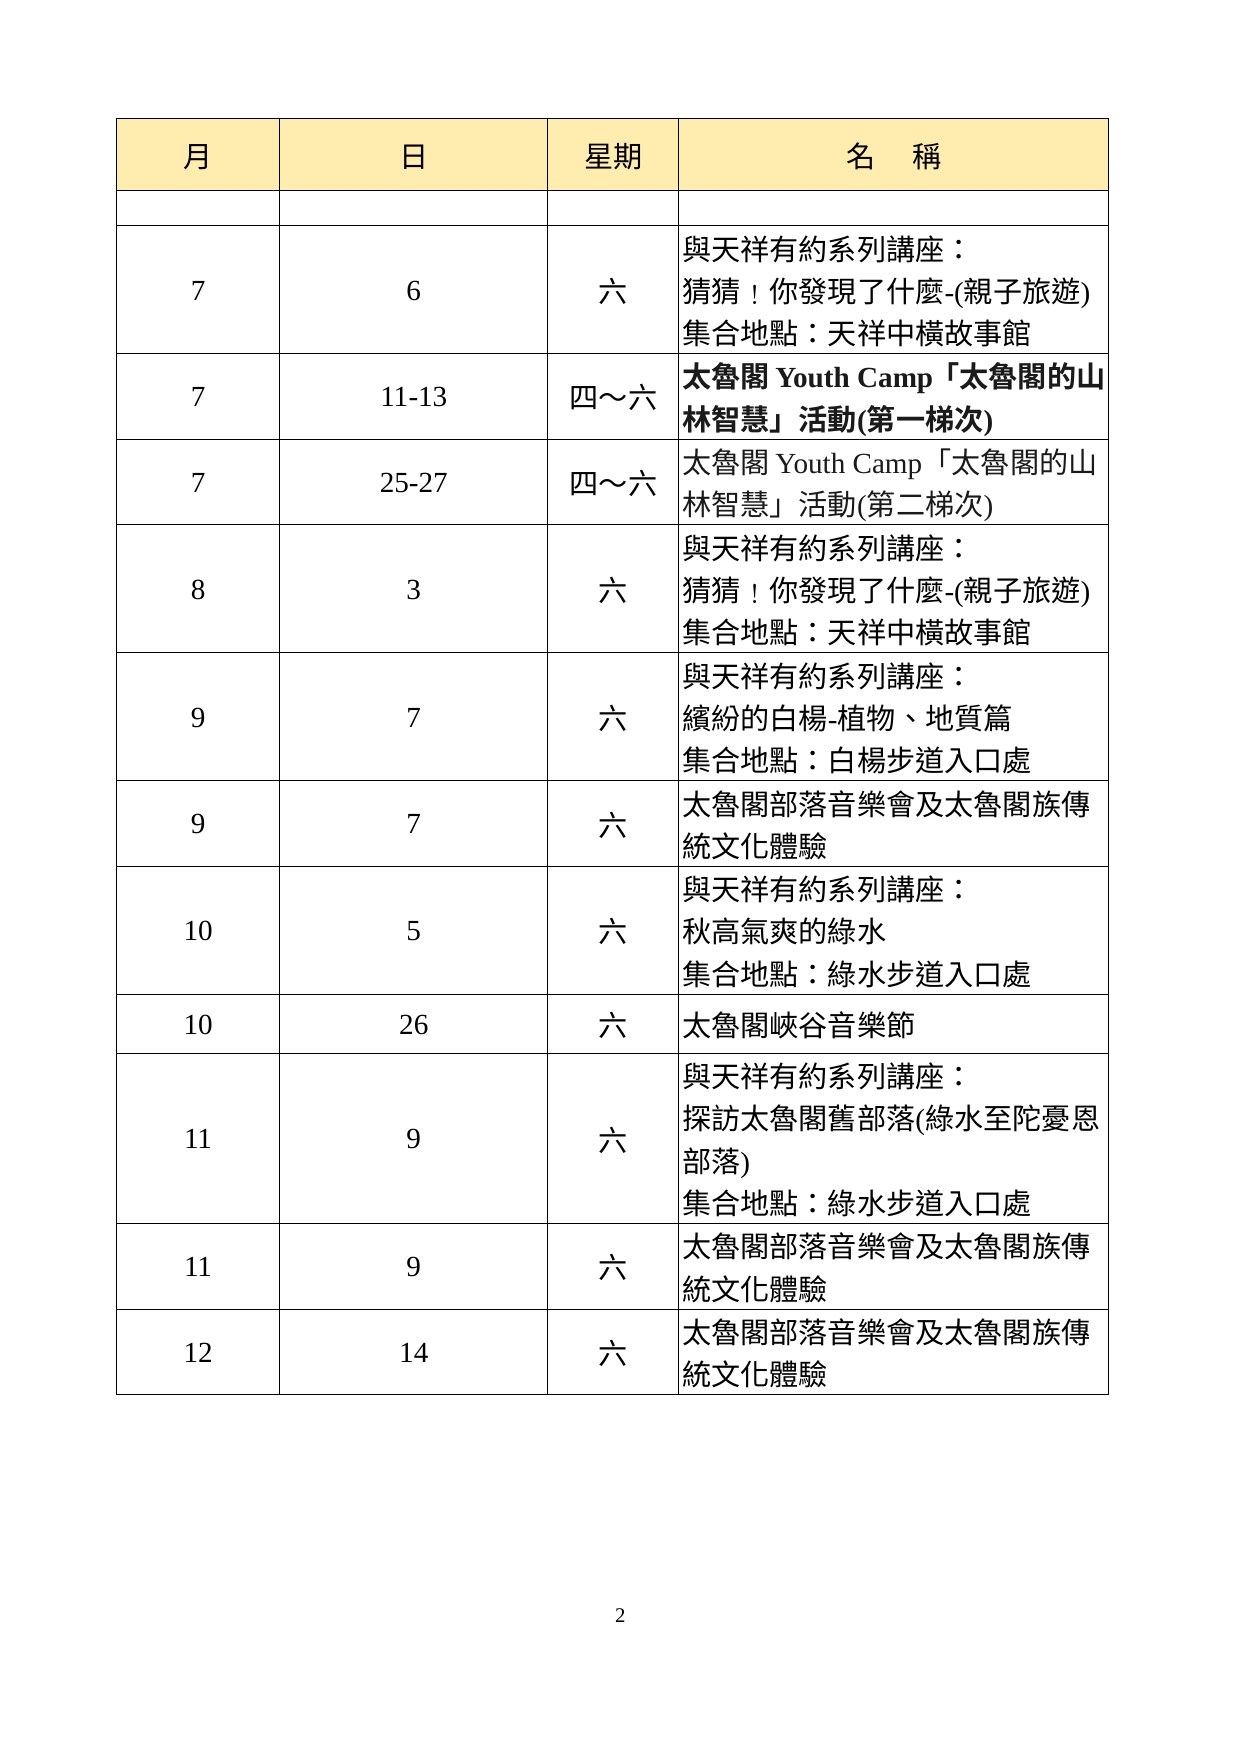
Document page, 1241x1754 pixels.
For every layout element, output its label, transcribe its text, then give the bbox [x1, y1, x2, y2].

table_cell [1109, 994, 1240, 1053]
table_cell 六 [548, 995, 678, 1053]
table_cell 6 [280, 226, 547, 353]
table_cell 9 [280, 1224, 547, 1308]
table_cell [117, 191, 279, 225]
table_cell 四～六 [548, 440, 678, 524]
table_header 名 稱 [679, 119, 1108, 190]
table_cell 9 [280, 1054, 547, 1223]
table_header 日 [280, 119, 547, 190]
table_cell 四～六 [548, 354, 678, 438]
table_cell 7 [117, 354, 279, 438]
table_cell [1109, 780, 1240, 866]
table_cell [1109, 652, 1240, 780]
table_cell [1109, 439, 1240, 524]
table_cell [1109, 190, 1240, 225]
table_cell 5 [280, 867, 547, 993]
table_cell 六 [548, 867, 678, 993]
table_cell 與天祥有約系列講座： 繽紛的白楊-植物、地質篇 集合地點：白楊步道入口處 [679, 653, 1108, 780]
table_cell 11 [117, 1054, 279, 1223]
table_cell 7 [117, 226, 279, 353]
table_cell [1109, 1309, 1240, 1394]
table_cell 六 [548, 1310, 678, 1394]
table_cell 11 [117, 1224, 279, 1308]
table_cell 六 [548, 226, 678, 353]
table_cell 與天祥有約系列講座： 秋高氣爽的綠水 集合地點：綠水步道入口處 [679, 867, 1108, 993]
table_cell [679, 191, 1108, 225]
table_cell 與天祥有約系列講座： 猜猜﹗你發現了什麼-(親子旅遊) 集合地點：天祥中橫故事館 [679, 525, 1108, 652]
table_cell 7 [280, 781, 547, 866]
table_cell [1109, 1053, 1240, 1223]
table_cell 太魯閣峽谷音樂節 [679, 995, 1108, 1053]
table_cell 3 [280, 525, 547, 652]
table_cell 14 [280, 1310, 547, 1394]
table_cell [1109, 1223, 1240, 1308]
table_header 星期 [548, 119, 678, 190]
table_cell 10 [117, 995, 279, 1053]
table_cell 8 [117, 525, 279, 652]
table_cell [280, 191, 547, 225]
table_cell 26 [280, 995, 547, 1053]
table_cell 六 [548, 1054, 678, 1223]
table_cell 9 [117, 781, 279, 866]
table_cell 太魯閣Youth Camp「太魯閣的山林智慧」活動(第一梯次) [679, 354, 1108, 438]
table_header 月 [117, 119, 279, 190]
table_cell 11-13 [280, 354, 547, 438]
table_header [1109, 118, 1240, 190]
table_cell [548, 191, 678, 225]
table_cell 六 [548, 525, 678, 652]
table_cell 11-13 [1109, 353, 1240, 438]
table_cell 太魯閣部落音樂會及太魯閣族傳統文化體驗 [679, 1224, 1108, 1308]
table_cell 12 [117, 1310, 279, 1394]
table_cell [1109, 866, 1240, 993]
table_cell 與天祥有約系列講座： 猜猜﹗你發現了什麼-(親子旅遊) 集合地點：天祥中橫故事館 [679, 226, 1108, 353]
table_cell 7 [280, 653, 547, 780]
table_cell 10 [117, 867, 279, 993]
table_cell 太魯閣部落音樂會及太魯閣族傳統文化體驗 [679, 1310, 1108, 1394]
table_cell 7 [117, 440, 279, 524]
table_cell 太魯閣部落音樂會及太魯閣族傳統文化體驗 [679, 781, 1108, 866]
table_cell 六 [548, 781, 678, 866]
table_cell [1109, 225, 1240, 353]
table_cell 9 [117, 653, 279, 780]
table_cell 六 [548, 1224, 678, 1308]
table_cell 太魯閣Youth Camp「太魯閣的山林智慧」活動(第二梯次) [679, 440, 1108, 524]
table_cell [1109, 524, 1240, 652]
table_cell 與天祥有約系列講座： 探訪太魯閣舊部落(綠水至陀憂恩部落) 集合地點：綠水步道入口處 [679, 1054, 1108, 1223]
table_cell 六 [548, 653, 678, 780]
table_cell 25-27 [280, 440, 547, 524]
